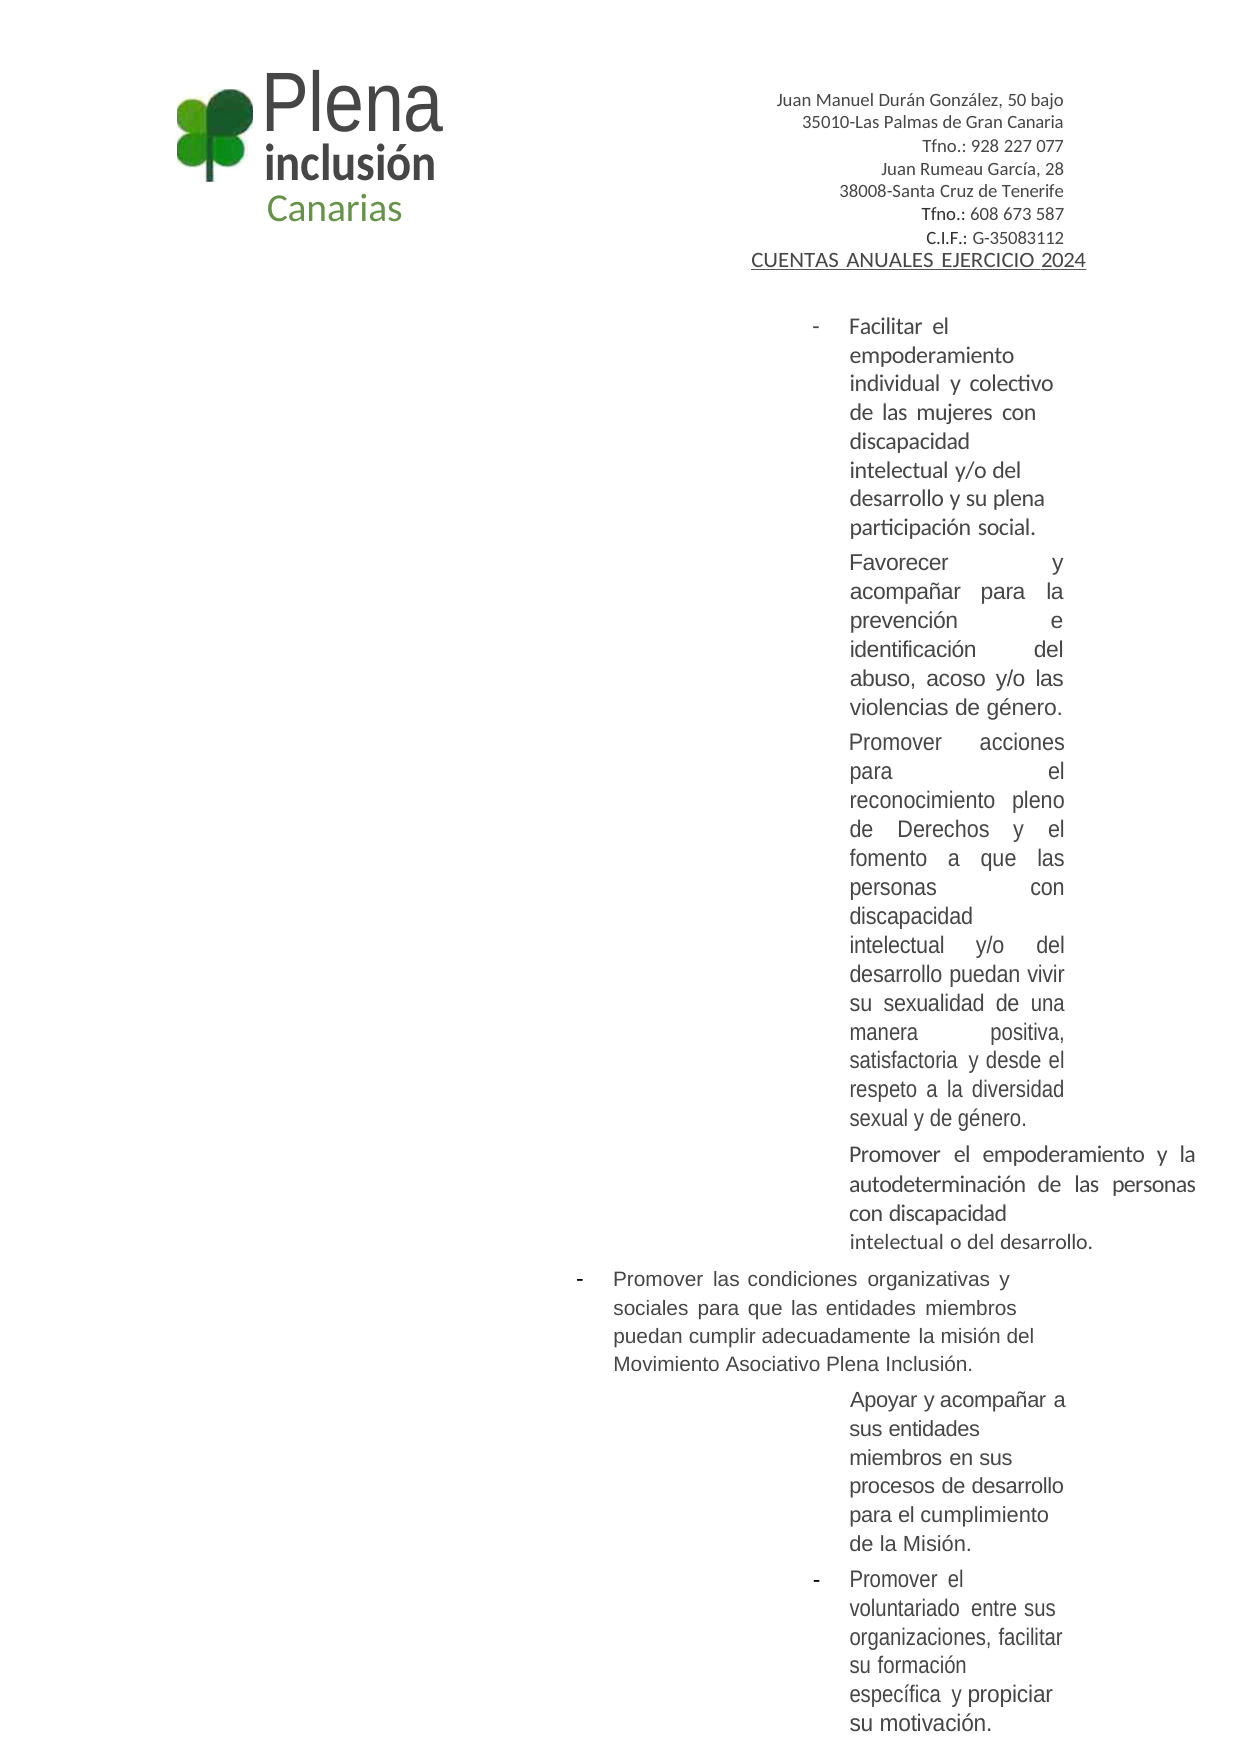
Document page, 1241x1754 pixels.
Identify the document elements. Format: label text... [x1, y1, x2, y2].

subtitle Plena [261, 65, 446, 147]
text Tfno.: 608 673 587 C.I.F.: G-35083112 [921, 203, 1064, 249]
text Promover acciones para el reconocimiento pleno de Derechos y el fomento a que las personas con discapacidad intelectual y/o del desarrollo puedan vivir su sexualidad de una manera positiva, satisfactoria y desde el respeto a la diversidad sexual y de género. [848, 728, 1064, 1132]
text CUENTAS ANUALES EJERCICIO 2024 [641, 249, 1196, 272]
text Apoyar y acompañar a sus entidades miembros en sus procesos de desarrollo para el cumplimiento de la Misión. [849, 1386, 1071, 1556]
text Tfno.: 928 227 077 [613, 134, 1064, 157]
text Juan Manuel Durán González, 50 bajo 35010-Las Palmas de Gran Canaria [775, 88, 1063, 133]
text - Facilitar el empoderamiento individual y colectivo de las mujeres con discapacidad intelectual y/o del desarrollo y su plena participación social. [812, 312, 1063, 541]
text Promover el empoderamiento y la autodeterminación de las personas con discapacidad [849, 1139, 1196, 1227]
text Favorecer y acompañar para la prevención e identificación del abuso, acoso y/o las violencias de género. [849, 549, 1064, 720]
text intelectual o del desarrollo. [849, 1228, 1196, 1255]
text Canarias [267, 189, 446, 230]
text inclusión [264, 147, 446, 189]
list Promover el voluntariado entre sus organizaciones, facilitar su formación específica y propiciar su motivación. [813, 1564, 1064, 1737]
list Promover las condiciones organizativas y sociales para que las entidades miembros puedan cumplir adecuadamente la misión del Movimiento Asociativo Plena Inclusión. [576, 1265, 1063, 1376]
text Juan Rumeau García, 28 38008-Santa Cruz de Tenerife [838, 157, 1064, 203]
